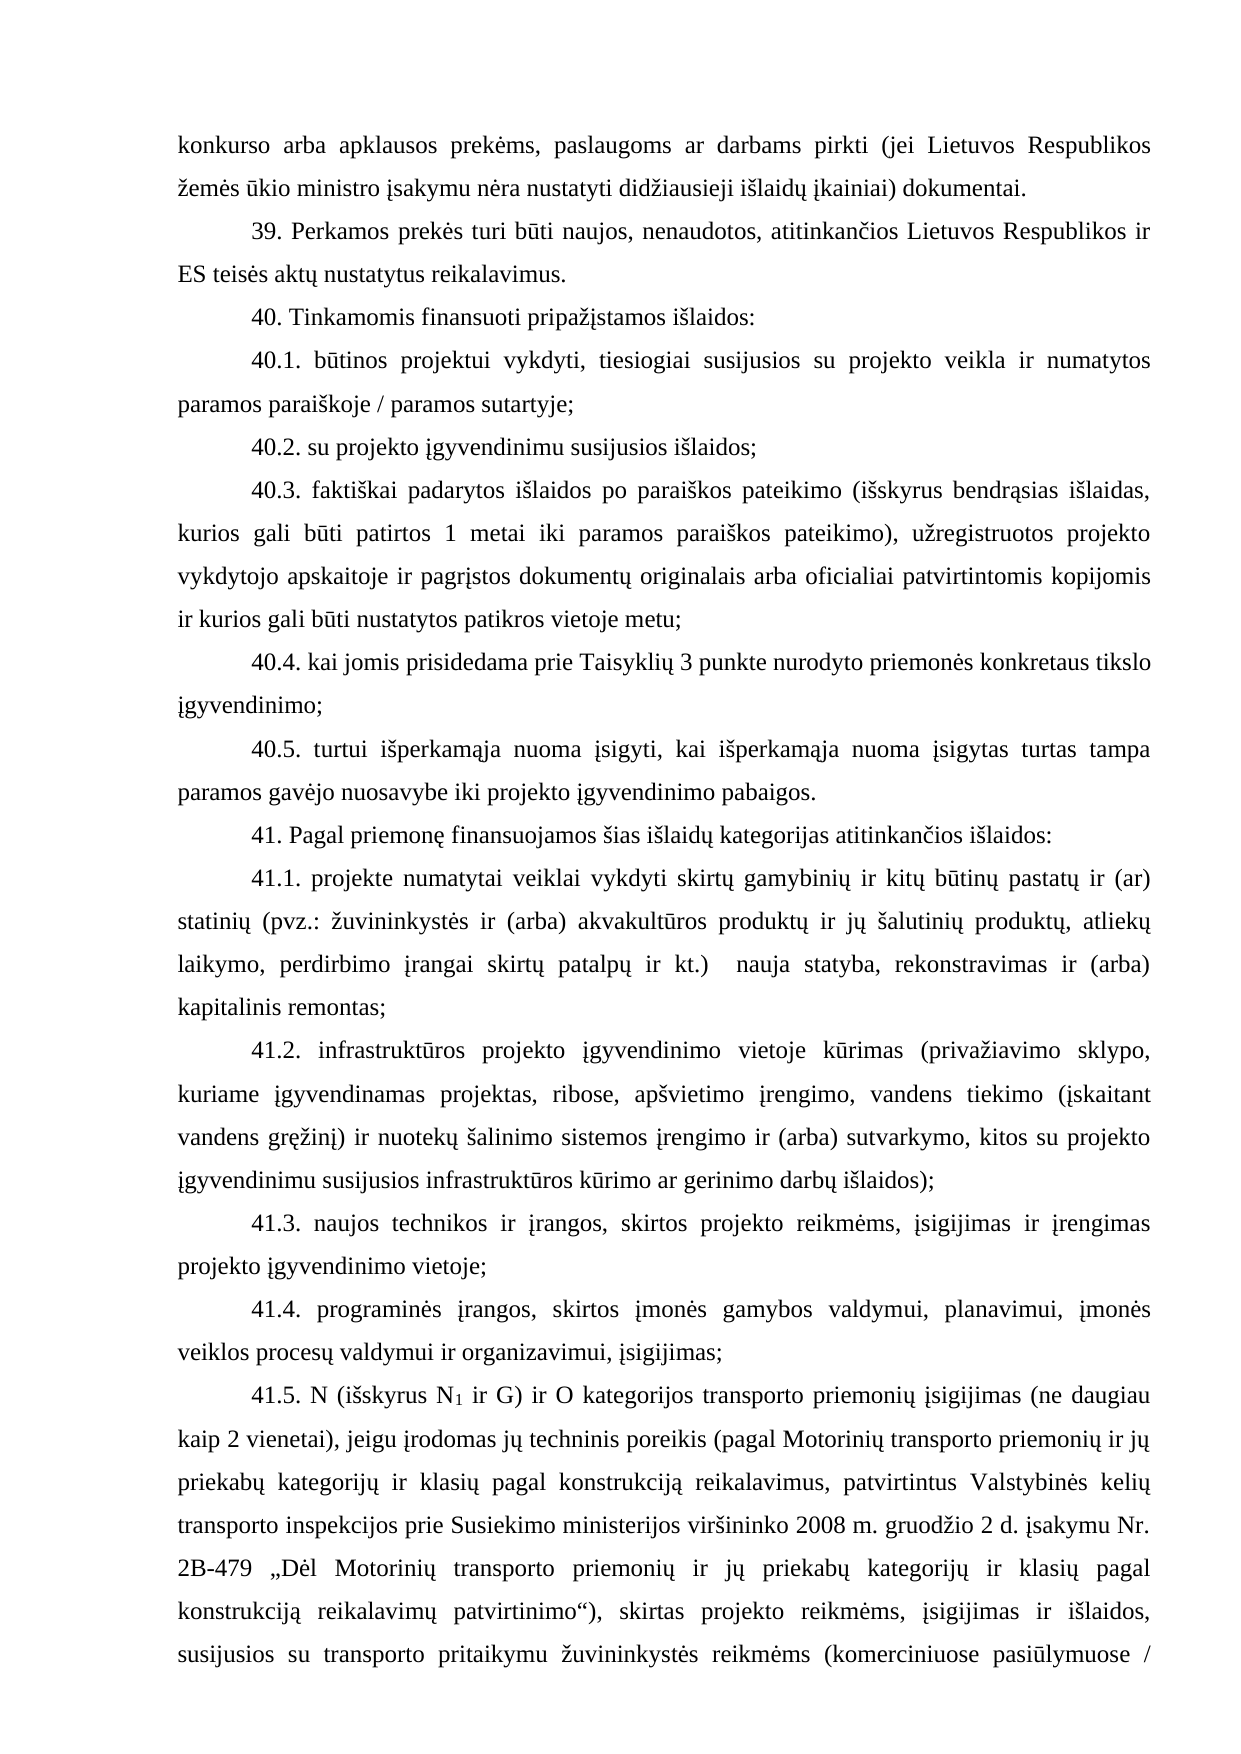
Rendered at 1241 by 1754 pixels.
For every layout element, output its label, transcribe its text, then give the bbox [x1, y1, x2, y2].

text 41.4. programinės įrangos, skirtos įmonės gamybos valdymui, planavimui, įmonės veiklos procesų valdymui ir organizavimui, įsigijimas; [177, 1294, 1152, 1366]
text 40.5. turtui išperkamąja nuoma įsigyti, kai išperkamąja nuoma įsigytas turtas tampa paramos gavėjo nuosavybe iki projekto įgyvendinimo pabaigos. [177, 734, 1152, 806]
text 41.3. naujos technikos ir įrangos, skirtos projekto reikmėms, įsigijimas ir įrengimas projekto įgyvendinimo vietoje; [177, 1208, 1152, 1280]
text 41.5. N (išskyrus N1 ir G) ir O kategorijos transporto priemonių įsigijimas (ne daugiau kaip 2 vienetai), jeigu įrodomas jų techninis poreikis (pagal Motorinių transporto priemonių ir jų priekabų kategorijų ir klasių pagal konstrukciją reikalavimus, patvirtintus Valstybinės kelių transporto inspekcijos prie Susiekimo ministerijos viršininko 2008 m. gruodžio 2 d. įsakymu Nr. 2B-479 „Dėl Motorinių transporto priemonių ir jų priekabų kategorijų ir klasių pagal konstrukciją reikalavimų patvirtinimo“), skirtas projekto reikmėms, įsigijimas ir išlaidos, susijusios su transporto pritaikymu žuvininkystės reikmėms (komerciniuose pasiūlymuose / [177, 1381, 1152, 1668]
text 39. Perkamos prekės turi būti naujos, nenaudotos, atitinkančios Lietuvos Respublikos ir ES teisės aktų nustatytus reikalavimus. [177, 216, 1152, 288]
text 40.2. su projekto įgyvendinimu susijusios išlaidos; [177, 432, 1152, 461]
text 40.3. faktiškai padarytos išlaidos po paraiškos pateikimo (išskyrus bendrąsias išlaidas, kurios gali būti patirtos 1 metai iki paramos paraiškos pateikimo), užregistruotos projekto vykdytojo apskaitoje ir pagrįstos dokumentų originalais arba oficialiai patvirtintomis kopijomis ir kurios gali būti nustatytos patikros vietoje metu; [177, 475, 1152, 633]
text 41. Pagal priemonę finansuojamos šias išlaidų kategorijas atitinkančios išlaidos: [177, 820, 1152, 849]
text konkurso arba apklausos prekėms, paslaugoms ar darbams pirkti (jei Lietuvos Respublikos žemės ūkio ministro įsakymu nėra nustatyti didžiausieji išlaidų įkainiai) dokumentai. [177, 130, 1152, 202]
text 40. Tinkamomis finansuoti pripažįstamos išlaidos: [177, 302, 1152, 331]
text 41.2. infrastruktūros projekto įgyvendinimo vietoje kūrimas (privažiavimo sklypo, kuriame įgyvendinamas projektas, ribose, apšvietimo įrengimo, vandens tiekimo (įskaitant vandens gręžinį) ir nuotekų šalinimo sistemos įrengimo ir (arba) sutvarkymo, kitos su projekto įgyvendinimu susijusios infrastruktūros kūrimo ar gerinimo darbų išlaidos); [177, 1036, 1152, 1194]
text 40.1. būtinos projektui vykdyti, tiesiogiai susijusios su projekto veikla ir numatytos paramos paraiškoje / paramos sutartyje; [177, 346, 1152, 417]
text 40.4. kai jomis prisidedama prie Taisyklių 3 punkte nurodyto priemonės konkretaus tikslo įgyvendinimo; [177, 647, 1152, 719]
text 41.1. projekte numatytai veiklai vykdyti skirtų gamybinių ir kitų būtinų pastatų ir (ar) statinių (pvz.: žuvininkystės ir (arba) akvakultūros produktų ir jų šalutinių produktų, atliekų laikymo, perdirbimo įrangai skirtų patalpų ir kt.) nauja statyba, rekonstravimas ir (arba) kapitalinis remontas; [177, 863, 1152, 1021]
